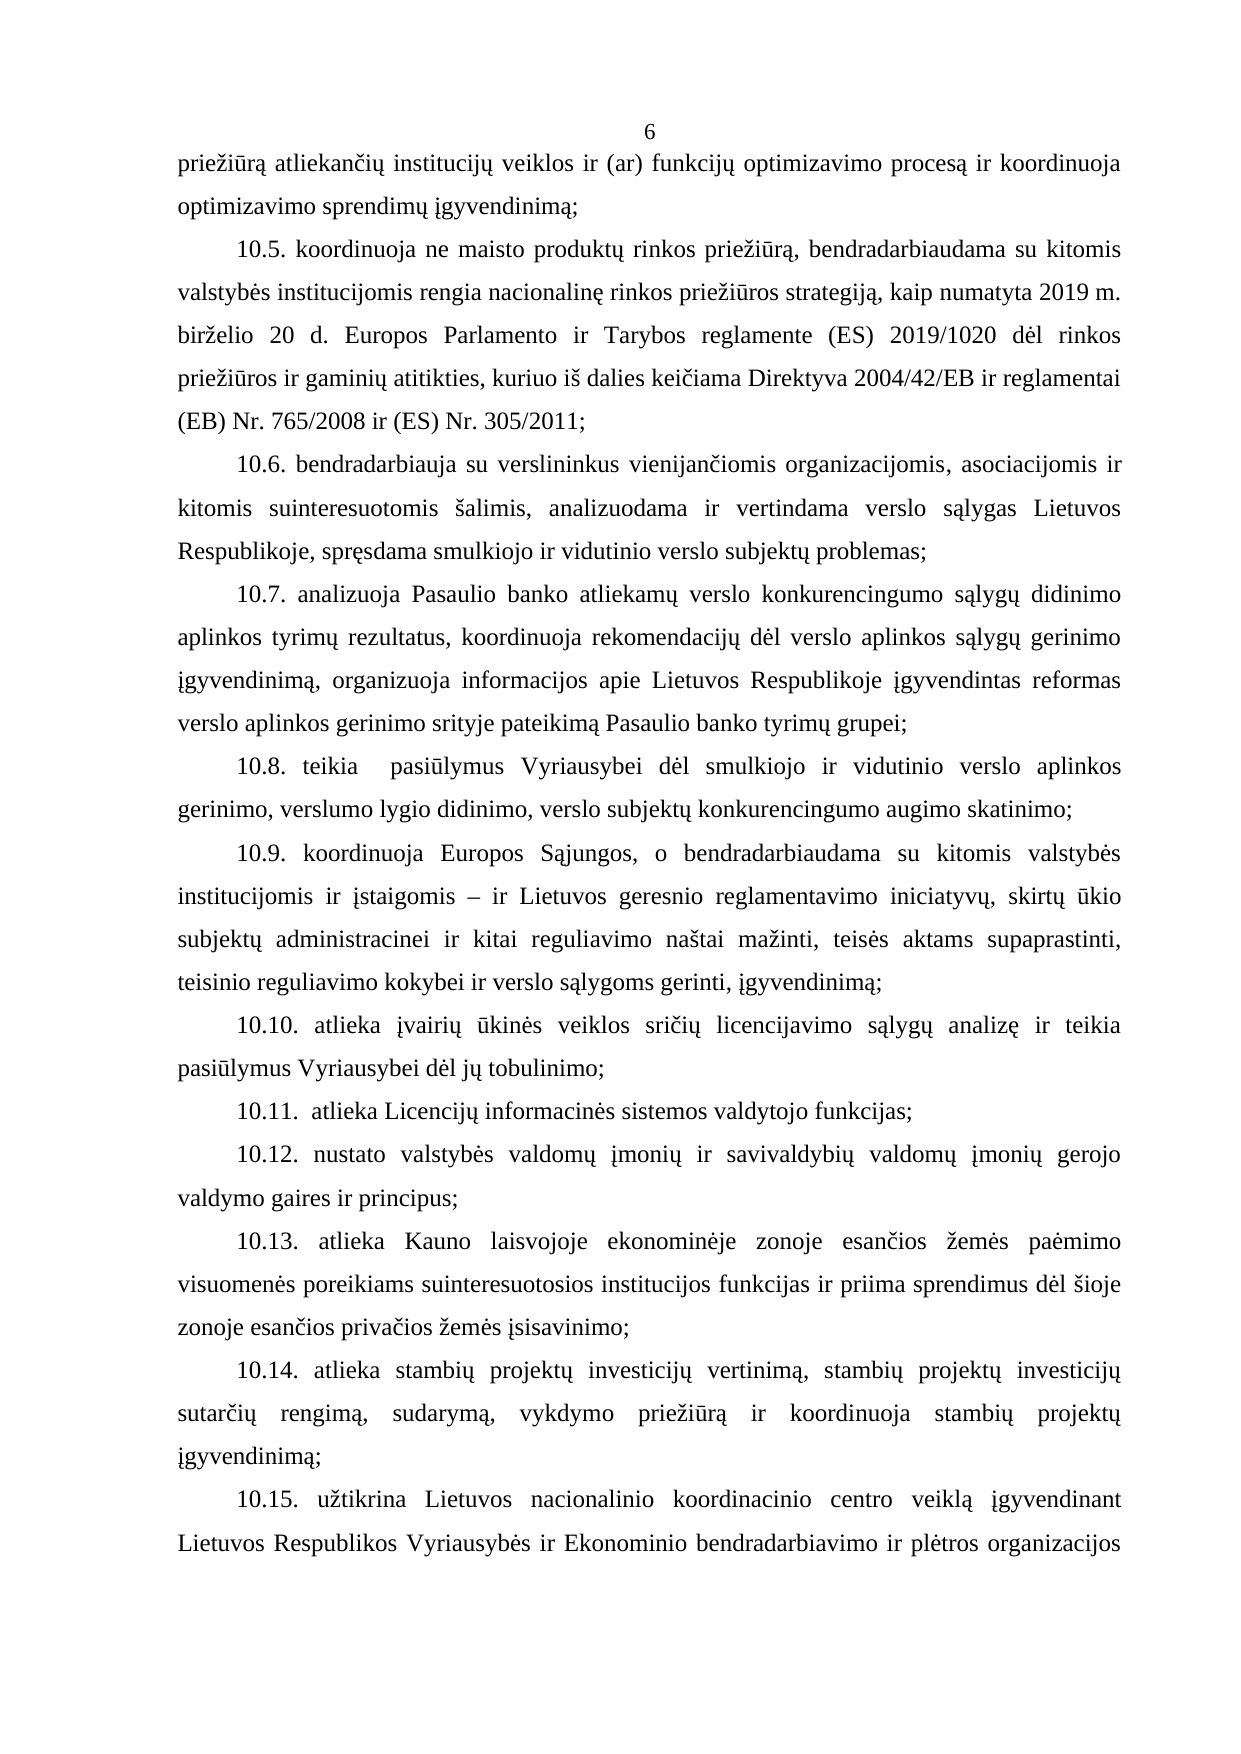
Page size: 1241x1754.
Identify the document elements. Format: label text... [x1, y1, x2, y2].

text 10.5. koordinuoja ne maisto produktų rinkos priežiūrą, bendradarbiaudama su kitomis valstybės institucijomis rengia nacionalinę rinkos priežiūros strategiją, kaip numatyta 2019 m. birželio 20 d. Europos Parlamento ir Tarybos reglamente (ES) 2019/1020 dėl rinkos priežiūros ir gaminių atitikties, kuriuo iš dalies keičiama Direktyva 2004/42/EB ir reglamentai (EB) Nr. 765/2008 ir (ES) Nr. 305/2011; [177, 234, 1122, 435]
text 10.13. atlieka Kauno laisvojoje ekonominėje zonoje esančios žemės paėmimo visuomenės poreikiams suinteresuotosios institucijos funkcijas ir priima sprendimus dėl šioje zonoje esančios privačios žemės įsisavinimo; [177, 1226, 1122, 1341]
text 10.15. užtikrina Lietuvos nacionalinio koordinacinio centro veiklą įgyvendinant Lietuvos Respublikos Vyriausybės ir Ekonominio bendradarbiavimo ir plėtros organizacijos [177, 1484, 1122, 1556]
text priežiūrą atliekančių institucijų veiklos ir (ar) funkcijų optimizavimo procesą ir koordinuoja optimizavimo sprendimų įgyvendinimą; [177, 148, 1122, 219]
text 10.7. analizuoja Pasaulio banko atliekamų verslo konkurencingumo sąlygų didinimo aplinkos tyrimų rezultatus, koordinuoja rekomendacijų dėl verslo aplinkos sąlygų gerinimo įgyvendinimą, organizuoja informacijos apie Lietuvos Respublikoje įgyvendintas reformas verslo aplinkos gerinimo srityje pateikimą Pasaulio banko tyrimų grupei; [177, 579, 1122, 737]
text 10.9. koordinuoja Europos Sąjungos, o bendradarbiaudama su kitomis valstybės institucijomis ir įstaigomis – ir Lietuvos geresnio reglamentavimo iniciatyvų, skirtų ūkio subjektų administracinei ir kitai reguliavimo naštai mažinti, teisės aktams supaprastinti, teisinio reguliavimo kokybei ir verslo sąlygoms gerinti, įgyvendinimą; [177, 838, 1122, 996]
text 10.12. nustato valstybės valdomų įmonių ir savivaldybių valdomų įmonių gerojo valdymo gaires ir principus; [177, 1139, 1122, 1211]
text 10.11. atlieka Licencijų informacinės sistemos valdytojo funkcijas; [177, 1096, 1122, 1125]
text 10.14. atlieka stambių projektų investicijų vertinimą, stambių projektų investicijų sutarčių rengimą, sudarymą, vykdymo priežiūrą ir koordinuoja stambių projektų įgyvendinimą; [177, 1355, 1122, 1470]
text 10.8. teikia pasiūlymus Vyriausybei dėl smulkiojo ir vidutinio verslo aplinkos gerinimo, verslumo lygio didinimo, verslo subjektų konkurencingumo augimo skatinimo; [177, 751, 1122, 823]
text 10.6. bendradarbiauja su verslininkus vienijančiomis organizacijomis, asociacijomis ir kitomis suinteresuotomis šalimis, analizuodama ir vertindama verslo sąlygas Lietuvos Respublikoje, spręsdama smulkiojo ir vidutinio verslo subjektų problemas; [177, 449, 1122, 564]
text 10.10. atlieka įvairių ūkinės veiklos sričių licencijavimo sąlygų analizę ir teikia pasiūlymus Vyriausybei dėl jų tobulinimo; [177, 1010, 1122, 1082]
